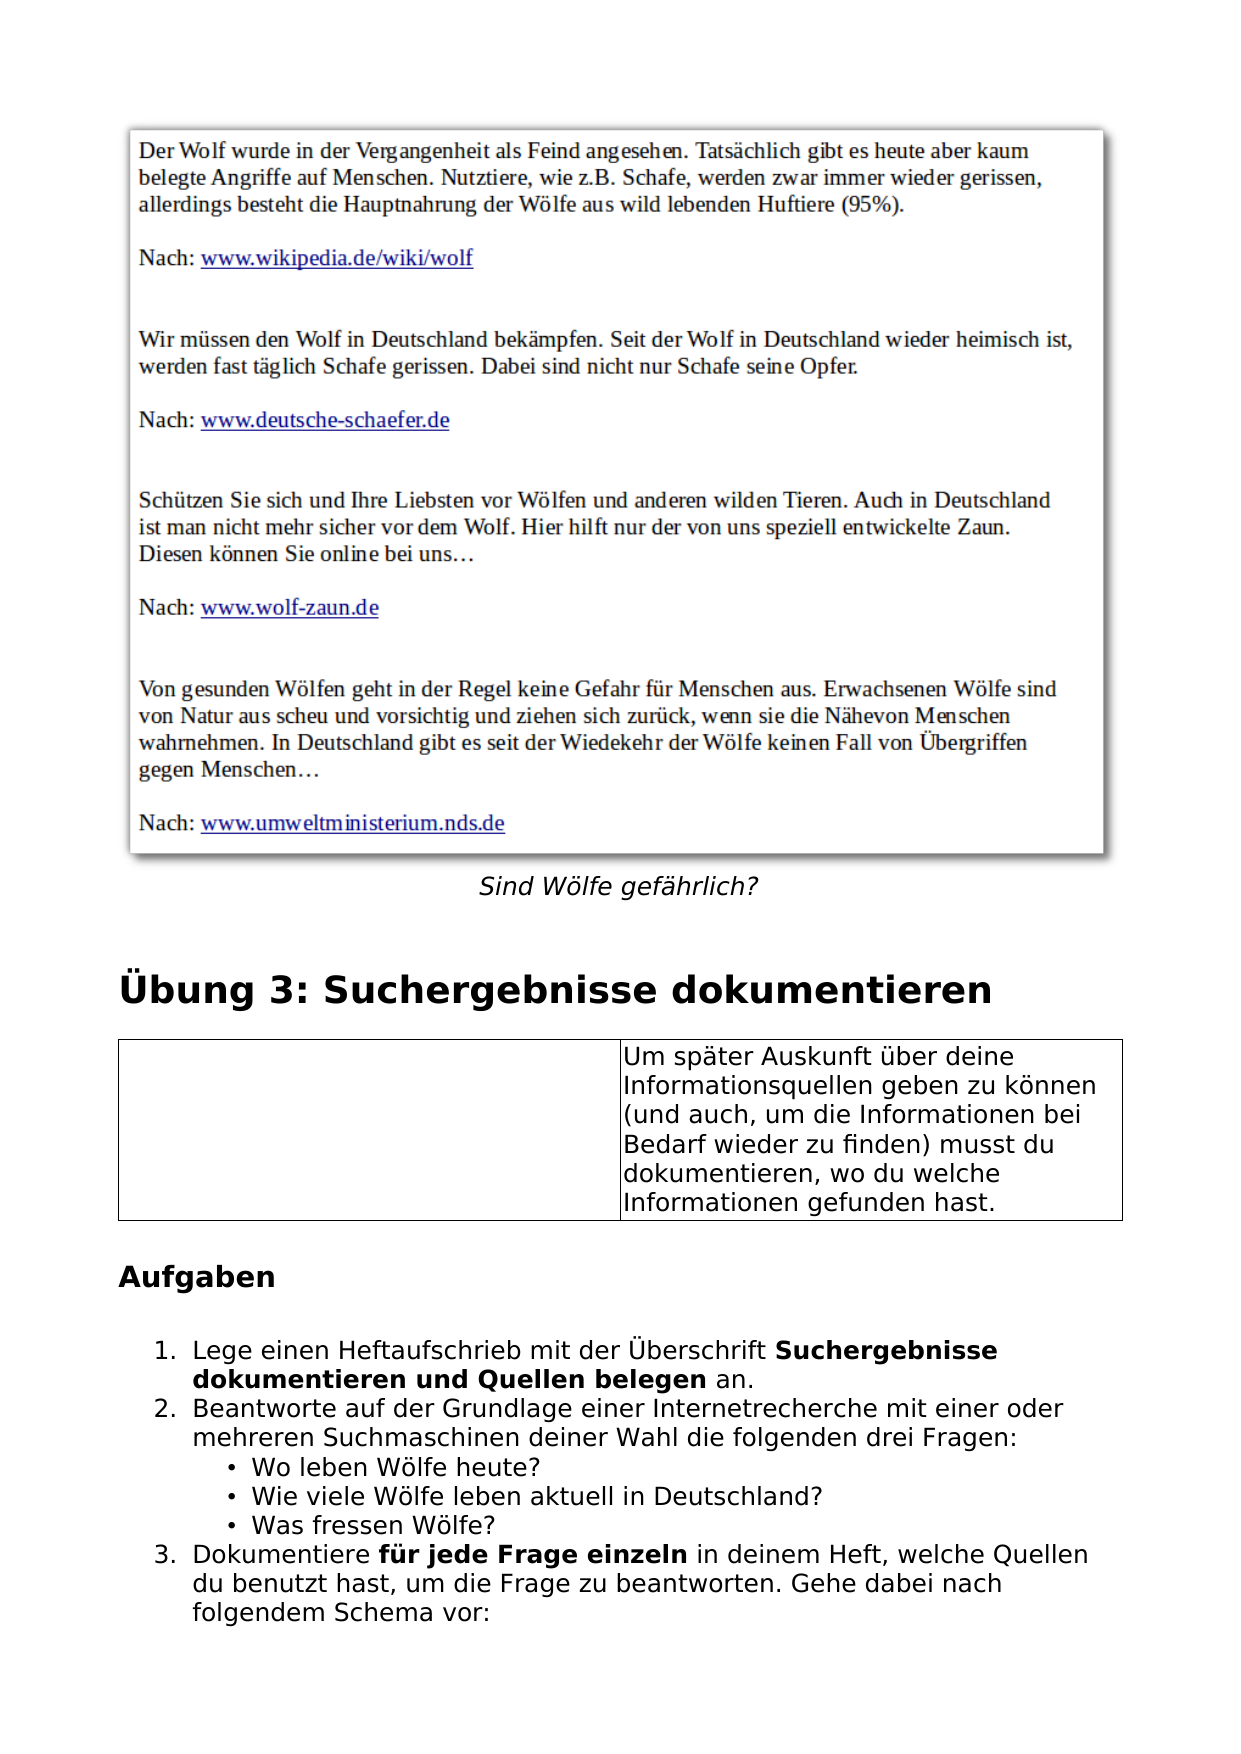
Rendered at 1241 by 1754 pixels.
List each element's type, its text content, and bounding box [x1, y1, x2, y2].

list Lege einen Heftaufschrieb mit der Überschrift Suchergebnisse dokumentieren und Quellen belegen an. [177, 1336, 1122, 1394]
table_header Um später Auskunft über deine Informationsquellen geben zu können (und auch, um die Informationen bei Bedarf wieder zu finden) musst du dokumentieren, wo du welche Informationen gefunden hast. [621, 1040, 1122, 1220]
picture [118, 118, 1123, 873]
table_header [119, 1040, 620, 1220]
list Wo leben Wölfe heute? [236, 1453, 1122, 1482]
subtitle Übung 3: Suchergebnisse dokumentieren [118, 968, 1122, 1012]
list Dokumentiere für jede Frage einzeln in deinem Heft, welche Quellen du benutzt hast, um die Frage zu beantworten. Gehe dabei nach folgendem Schema vor: [177, 1540, 1122, 1628]
list Beantworte auf der Grundlage einer Internetrecherche mit einer oder mehreren Suchmaschinen deiner Wahl die folgenden drei Fragen: [177, 1394, 1122, 1453]
list Was fressen Wölfe? [236, 1511, 1122, 1540]
list Wie viele Wölfe leben aktuell in Deutschland? [236, 1482, 1122, 1511]
text Sind Wölfe gefährlich? [118, 873, 1122, 902]
subtitle Aufgaben [118, 1260, 1122, 1294]
